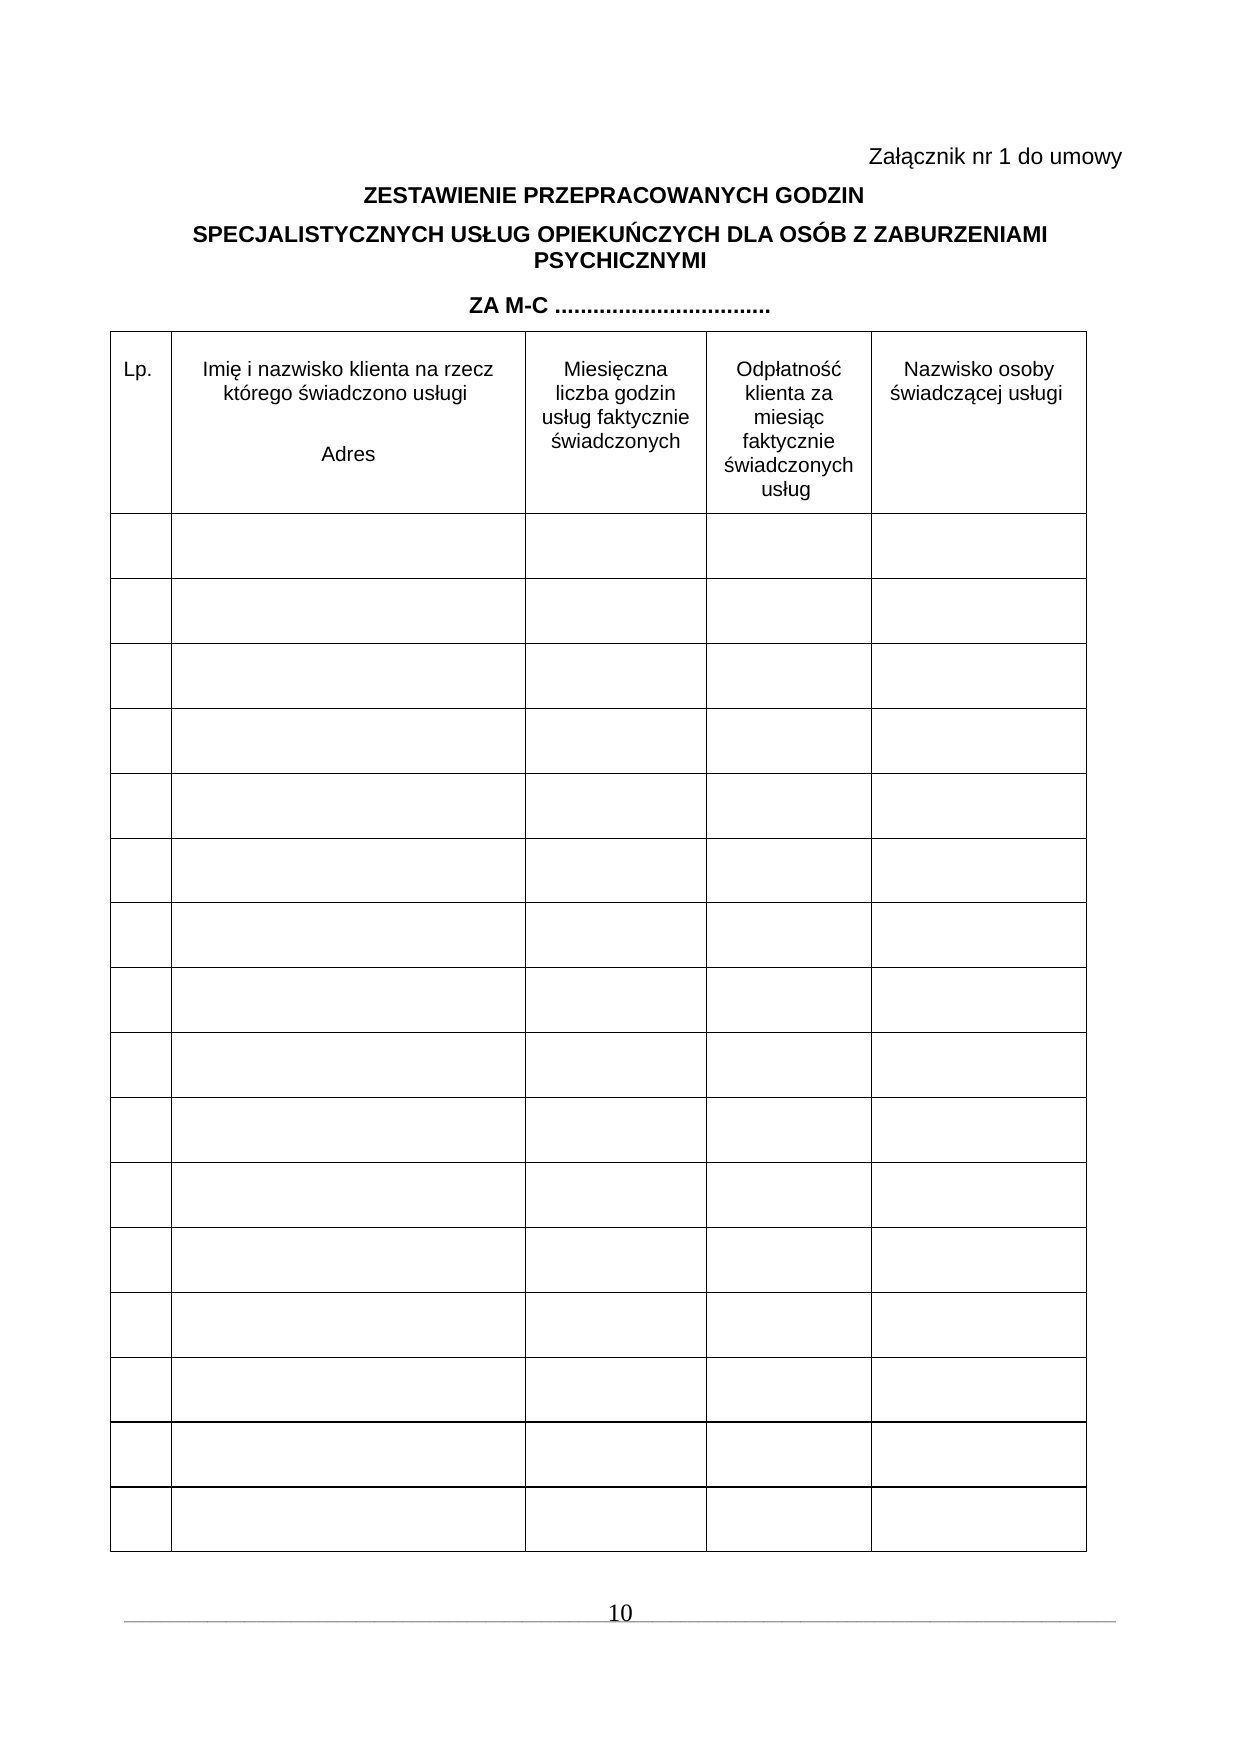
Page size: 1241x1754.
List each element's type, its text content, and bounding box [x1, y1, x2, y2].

table_cell [872, 774, 1086, 837]
table_cell [707, 903, 871, 967]
table_cell [707, 579, 871, 643]
table_cell [111, 1488, 171, 1551]
table_cell [526, 709, 706, 772]
table_cell [526, 514, 706, 578]
table_cell [172, 1293, 525, 1357]
table_cell [111, 774, 171, 837]
table_cell [111, 1033, 171, 1097]
table_cell [172, 644, 525, 708]
table_cell [111, 903, 171, 967]
table_cell [172, 1098, 525, 1162]
table_cell [707, 1163, 871, 1227]
table_cell [707, 968, 871, 1032]
table_cell [172, 1228, 525, 1292]
table_cell [172, 709, 525, 772]
table_cell [707, 644, 871, 708]
table_cell [111, 1358, 171, 1421]
table_cell [526, 1423, 706, 1486]
table_cell [707, 774, 871, 837]
table_cell [707, 709, 871, 772]
table_header Nazwisko osoby świadczącej usługi [872, 332, 1086, 513]
table_cell [526, 579, 706, 643]
table_cell [111, 644, 171, 708]
subtitle ZESTAWIENIE PRZEPRACOWANYCH GODZIN [118, 182, 1122, 208]
table_header Lp. [111, 332, 171, 513]
table_cell [707, 1033, 871, 1097]
table_cell [526, 1488, 706, 1551]
table_cell [526, 1098, 706, 1162]
table_cell [707, 1228, 871, 1292]
table_cell [111, 709, 171, 772]
table_cell [526, 1228, 706, 1292]
table_cell [872, 644, 1086, 708]
table_cell [707, 1098, 871, 1162]
table_cell [111, 1293, 171, 1357]
table_cell [526, 1293, 706, 1357]
table_cell [526, 903, 706, 967]
table_header Imię i nazwisko klienta na rzecz którego świadczono usługi Adres [172, 332, 525, 513]
table_cell [172, 1163, 525, 1227]
table_cell [872, 1033, 1086, 1097]
table_cell [172, 514, 525, 578]
table_cell [111, 514, 171, 578]
table_cell [872, 1358, 1086, 1421]
table_cell [526, 1358, 706, 1421]
table_cell [111, 1228, 171, 1292]
table_cell [172, 839, 525, 902]
table_cell [172, 774, 525, 837]
table_cell [172, 1423, 525, 1486]
table_header Miesięczna liczba godzin usług faktycznie świadczonych [526, 332, 706, 513]
table_cell [172, 1358, 525, 1421]
table_cell [172, 579, 525, 643]
table_cell [111, 1423, 171, 1486]
table_cell [526, 774, 706, 837]
table_cell [872, 1488, 1086, 1551]
table_cell [111, 1098, 171, 1162]
table_cell [111, 839, 171, 902]
table_cell [707, 1423, 871, 1486]
table_cell [172, 903, 525, 967]
table_cell [707, 1358, 871, 1421]
table_cell [526, 839, 706, 902]
subtitle Załącznik nr 1 do umowy [118, 143, 1122, 169]
table_cell [707, 1488, 871, 1551]
table_cell [526, 968, 706, 1032]
table_header Odpłatność klienta za miesiąc faktycznie świadczonych usług [707, 332, 871, 513]
table_cell [707, 1293, 871, 1357]
table_cell [872, 968, 1086, 1032]
table_cell [707, 514, 871, 578]
table_cell [111, 1163, 171, 1227]
table_cell [872, 1228, 1086, 1292]
table_cell [872, 1163, 1086, 1227]
table_cell [872, 709, 1086, 772]
table_cell [872, 514, 1086, 578]
table_cell [872, 1098, 1086, 1162]
table_cell [172, 1488, 525, 1551]
table_cell [872, 1423, 1086, 1486]
table_cell [111, 968, 171, 1032]
table_cell [526, 1033, 706, 1097]
table_cell [872, 903, 1086, 967]
table_cell [707, 839, 871, 902]
table_cell [111, 579, 171, 643]
table_cell [172, 968, 525, 1032]
table_cell [872, 579, 1086, 643]
table_cell [526, 1163, 706, 1227]
table_cell [872, 839, 1086, 902]
table_cell [872, 1293, 1086, 1357]
table_cell [526, 644, 706, 708]
table_cell [172, 1033, 525, 1097]
subtitle ZA M-C .................................. [118, 292, 1122, 318]
subtitle SPECJALISTYCZNYCH USŁUG OPIEKUŃCZYCH DLA OSÓB Z ZABURZENIAMI PSYCHICZNYMI [118, 221, 1122, 273]
